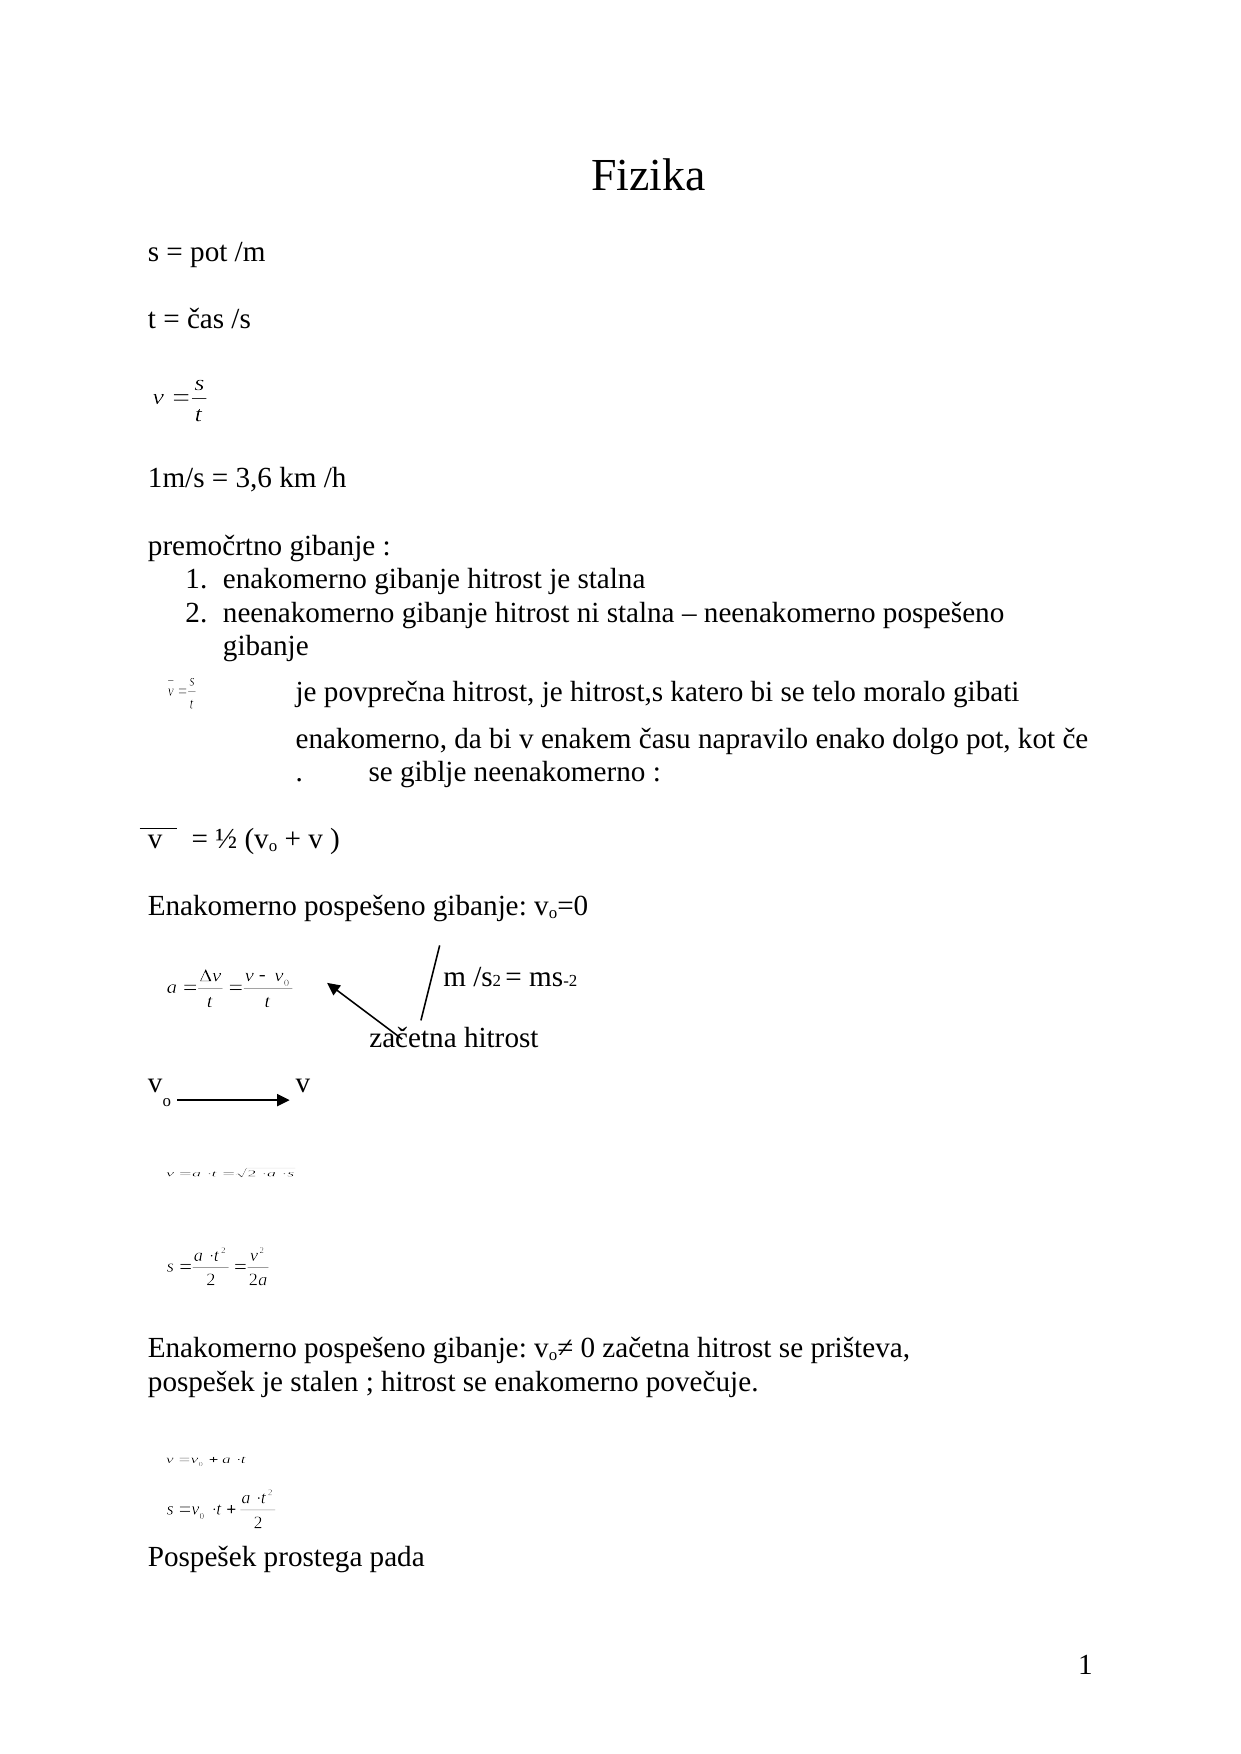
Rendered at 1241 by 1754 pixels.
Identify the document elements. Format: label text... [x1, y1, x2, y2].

list neenakomerno gibanje hitrost ni stalna – neenakomerno pospešeno gibanje [185, 595, 1093, 662]
text v = ½ (vo + v ) [148, 821, 1093, 855]
text pospešek je stalen ; hitrost se enakomerno povečuje. [148, 1364, 1093, 1398]
text je povprečna hitrost, je hitrost,s katero bi se telo moralo gibati enakomerno, da bi v enakem času napravilo enako dolgo pot, kot če . se giblje neenakomerno : [149, 662, 1093, 788]
text Fizika [148, 148, 1093, 200]
text s = pot /m [148, 234, 1093, 267]
text Enakomerno pospešeno gibanje: vo≠ 0 začetna hitrost se prišteva, [148, 1331, 1093, 1364]
text m /s2 = ms-2 [423, 956, 1093, 1020]
text Pospešek prostega pada [148, 1539, 1093, 1584]
text t = čas /s [148, 301, 1093, 334]
text začetna hitrost [148, 1020, 1093, 1065]
text Enakomerno pospešeno gibanje: vo=0 [148, 888, 1093, 922]
text premočrtno gibanje : [148, 528, 1093, 561]
list enakomerno gibanje hitrost je stalna [185, 561, 1093, 595]
text 1m/s = 3,6 km /h [148, 461, 1093, 494]
text [148, 956, 435, 1020]
text vo v [148, 1065, 1093, 1110]
